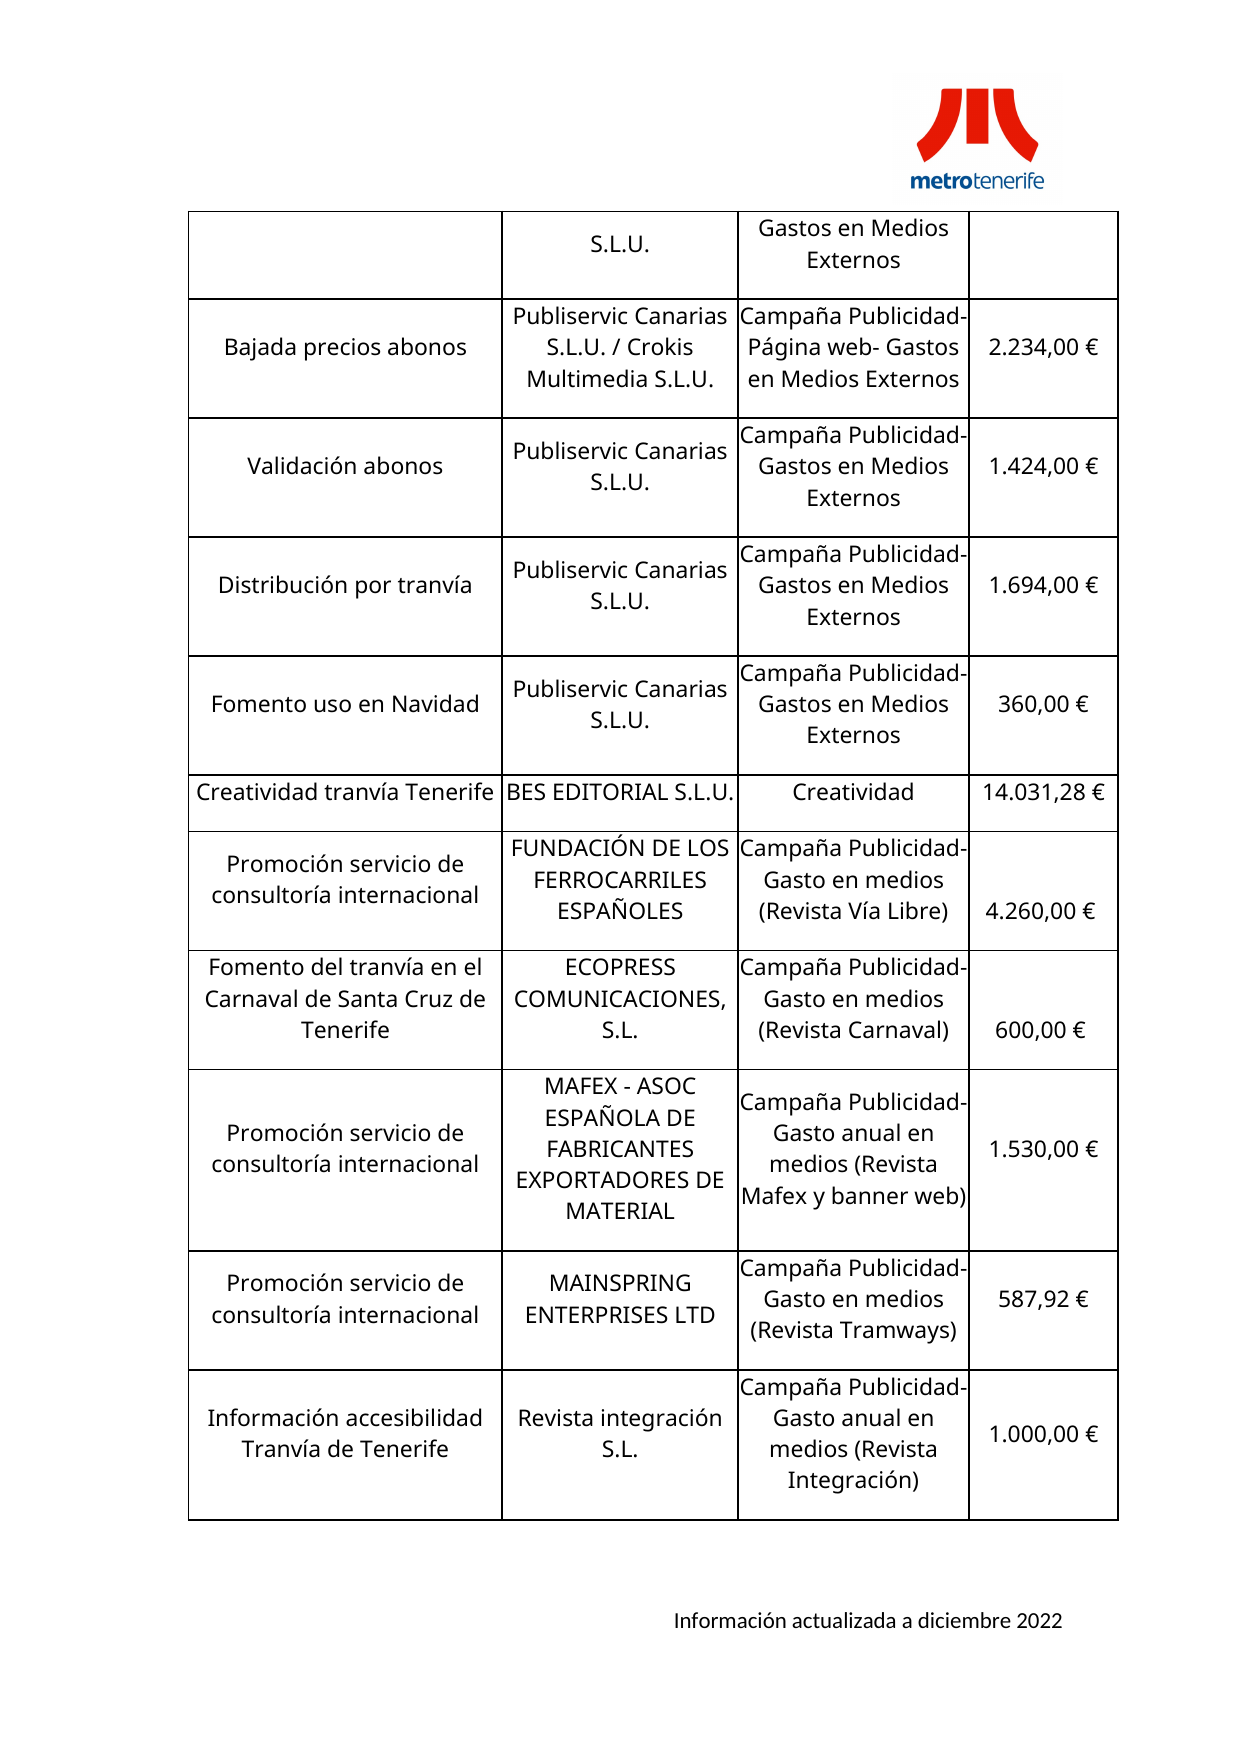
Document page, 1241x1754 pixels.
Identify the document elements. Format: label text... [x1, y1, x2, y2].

table_cell 1.694,00 € [970, 538, 1117, 655]
table_cell Campaña Publicidad-Gastos en Medios Externos [739, 419, 968, 536]
table_cell Distribución por tranvía [189, 538, 501, 655]
table_cell Revista integración S.L. [503, 1371, 737, 1519]
table_cell [177, 205, 1240, 1527]
table_cell Campaña Publicidad- Gasto en medios (Revista Tramways) [739, 1252, 968, 1369]
table_cell Fomento uso en Navidad [189, 657, 501, 774]
table_cell Publiservic Canarias S.L.U. / Crokis Multimedia S.L.U. [503, 300, 737, 417]
table_cell 1.424,00 € [970, 419, 1117, 536]
table_cell Promoción servicio de consultoría internacional [189, 1070, 501, 1250]
table_cell Validación abonos [189, 419, 501, 536]
table_cell FUNDACIÓN DE LOS FERROCARRILES ESPAÑOLES [503, 832, 737, 949]
table_cell MAFEX - ASOC ESPAÑOLA DE FABRICANTES EXPORTADORES DE MATERIAL [503, 1070, 737, 1250]
table_cell Campaña Publicidad-Gastos en Medios Externos [739, 538, 968, 655]
table_cell 4.260,00 € [970, 832, 1117, 949]
table_cell Campaña Publicidad- Gasto en medios (Revista Carnaval) [739, 951, 968, 1068]
table_cell [970, 212, 1117, 298]
table_cell Publiservic Canarias S.L.U. [503, 419, 737, 536]
table_cell Bajada precios abonos [189, 300, 501, 417]
table_cell Creatividad [739, 776, 968, 831]
table_cell S.L.U. [503, 212, 737, 298]
table_cell 2.234,00 € [970, 300, 1117, 417]
table_cell Fomento del tranvía en el Carnaval de Santa Cruz de Tenerife [189, 951, 501, 1068]
table_cell BES EDITORIAL S.L.U. [503, 776, 737, 831]
table_cell 14.031,28 € [970, 776, 1117, 831]
table_cell Promoción servicio de consultoría internacional [189, 832, 501, 949]
table_cell 1.000,00 € [970, 1371, 1117, 1519]
table_cell ECOPRESS COMUNICACIONES, S.L. [503, 951, 737, 1068]
table_cell Campaña Publicidad- Gasto en medios (Revista Vía Libre) [739, 832, 968, 949]
table_cell 1.530,00 € [970, 1070, 1117, 1250]
table_cell Publiservic Canarias S.L.U. [503, 657, 737, 774]
table_cell Campaña Publicidad-Página web- Gastos en Medios Externos [739, 300, 968, 417]
table_cell Promoción servicio de consultoría internacional [189, 1252, 501, 1369]
table_cell Creatividad tranvía Tenerife [189, 776, 501, 831]
table_cell Campaña Publicidad- Gasto anual en medios (Revista Integración) [739, 1371, 968, 1519]
table_cell MAINSPRING ENTERPRISES LTD [503, 1252, 737, 1369]
table_cell 360,00 € [970, 657, 1117, 774]
table_cell Campaña Publicidad-Gastos en Medios Externos [739, 657, 968, 774]
table_cell Gastos en Medios Externos [739, 212, 968, 298]
table_cell [189, 212, 501, 298]
table_cell Campaña Publicidad- Gasto anual en medios (Revista Mafex y banner web) [739, 1070, 968, 1250]
table_cell 587,92 € [970, 1252, 1117, 1369]
table_cell 600,00 € [970, 951, 1117, 1068]
table_cell Publiservic Canarias S.L.U. [503, 538, 737, 655]
table_cell Información accesibilidad Tranvía de Tenerife [189, 1371, 501, 1519]
